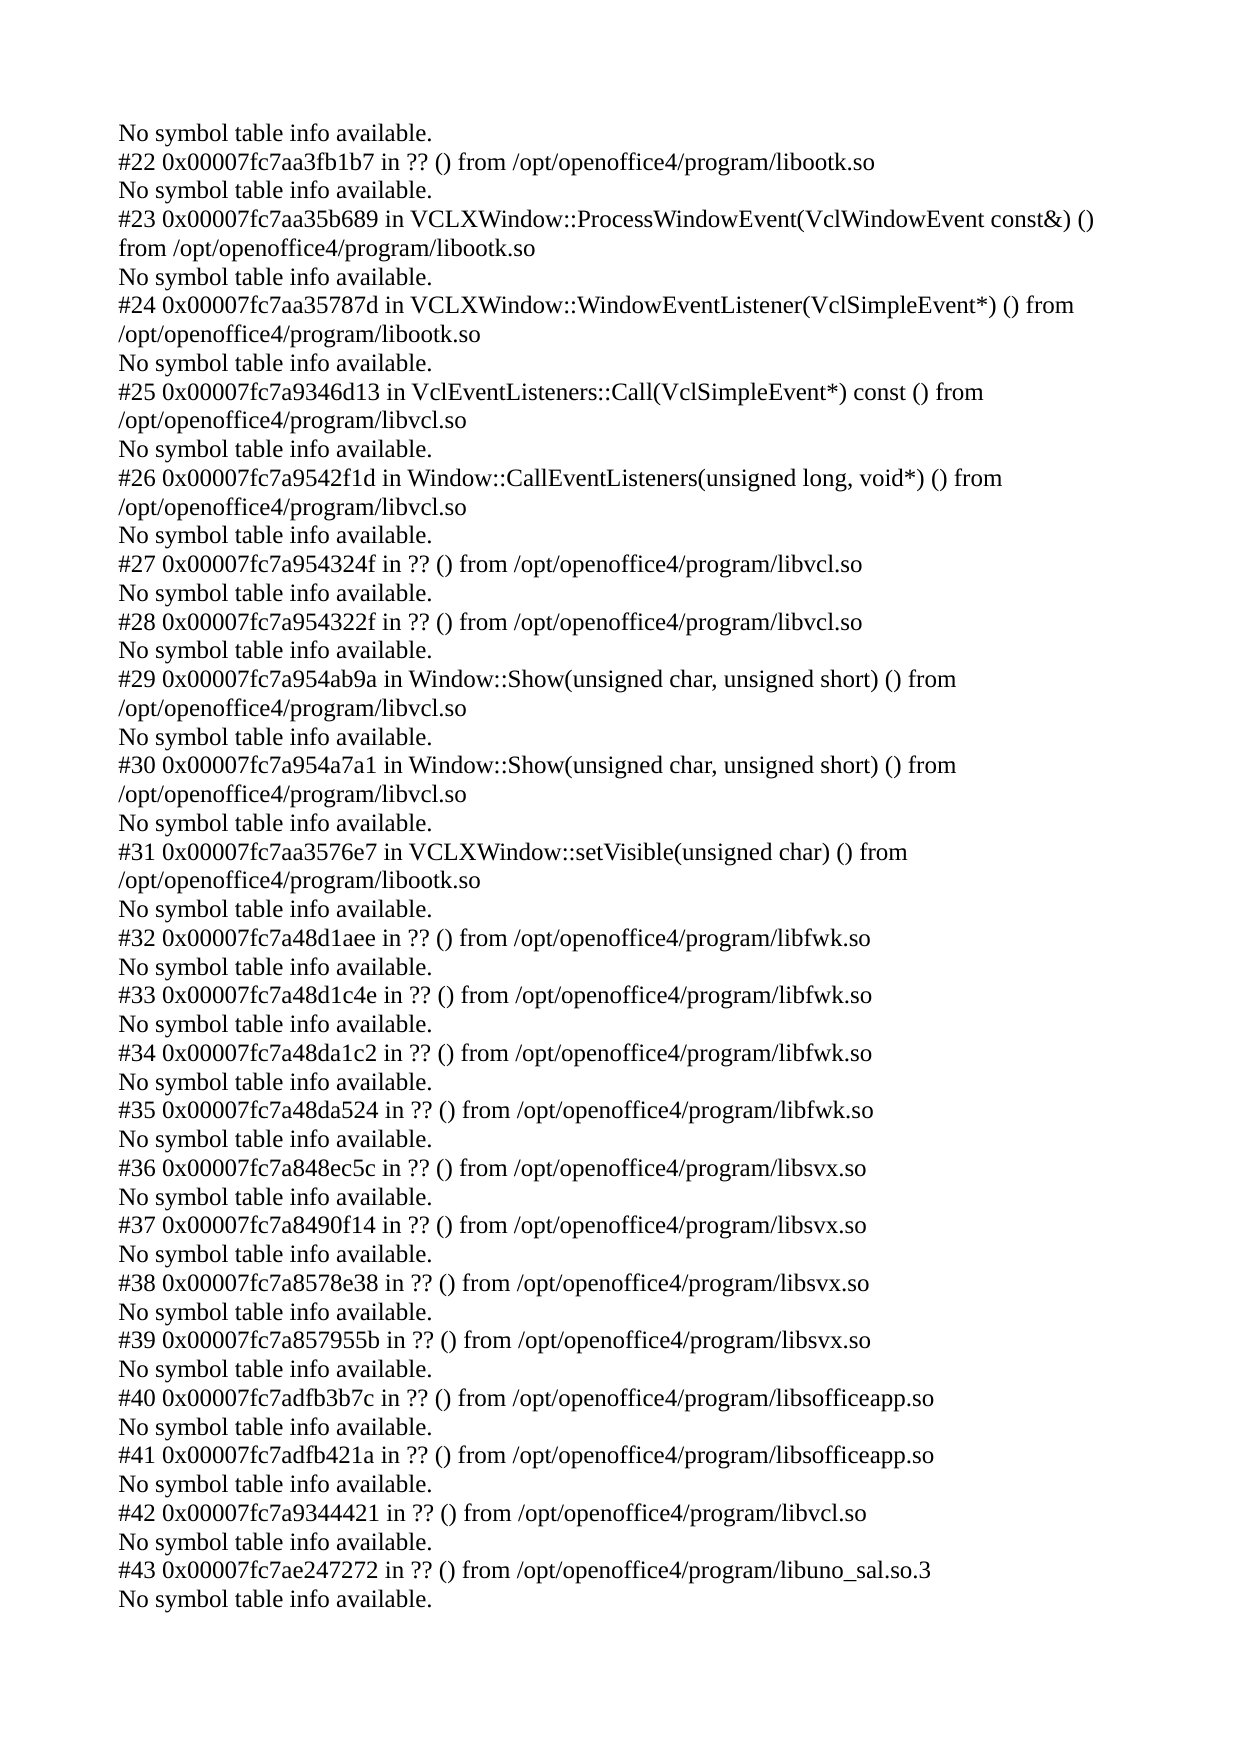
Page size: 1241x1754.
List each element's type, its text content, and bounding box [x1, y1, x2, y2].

text #25 0x00007fc7a9346d13 in VclEventListeners::Call(VclSimpleEvent*) const () from /opt/openoffice4/program/libvcl.so [118, 377, 1122, 434]
text No symbol table info available. [118, 1584, 1122, 1613]
text #23 0x00007fc7aa35b689 in VCLXWindow::ProcessWindowEvent(VclWindowEvent const&) () from /opt/openoffice4/program/libootk.so [118, 204, 1122, 262]
text #29 0x00007fc7a954ab9a in Window::Show(unsigned char, unsigned short) () from /opt/openoffice4/program/libvcl.so [118, 664, 1122, 722]
text #35 0x00007fc7a48da524 in ?? () from /opt/openoffice4/program/libfwk.so [118, 1096, 1122, 1124]
text No symbol table info available. [118, 262, 1122, 291]
text No symbol table info available. [118, 1124, 1122, 1153]
text No symbol table info available. [118, 1469, 1122, 1498]
text No symbol table info available. [118, 1527, 1122, 1556]
text No symbol table info available. [118, 1297, 1122, 1326]
text No symbol table info available. [118, 578, 1122, 607]
text #32 0x00007fc7a48d1aee in ?? () from /opt/openoffice4/program/libfwk.so [118, 923, 1122, 952]
text #27 0x00007fc7a954324f in ?? () from /opt/openoffice4/program/libvcl.so [118, 549, 1122, 578]
text No symbol table info available. [118, 521, 1122, 549]
text #41 0x00007fc7adfb421a in ?? () from /opt/openoffice4/program/libsofficeapp.so [118, 1441, 1122, 1469]
text No symbol table info available. [118, 1009, 1122, 1038]
text No symbol table info available. [118, 176, 1122, 204]
text No symbol table info available. [118, 1412, 1122, 1441]
text #38 0x00007fc7a8578e38 in ?? () from /opt/openoffice4/program/libsvx.so [118, 1268, 1122, 1297]
text #43 0x00007fc7ae247272 in ?? () from /opt/openoffice4/program/libuno_sal.so.3 [118, 1556, 1122, 1584]
text #31 0x00007fc7aa3576e7 in VCLXWindow::setVisible(unsigned char) () from /opt/openoffice4/program/libootk.so [118, 837, 1122, 894]
text #36 0x00007fc7a848ec5c in ?? () from /opt/openoffice4/program/libsvx.so [118, 1153, 1122, 1182]
text No symbol table info available. [118, 636, 1122, 664]
text #28 0x00007fc7a954322f in ?? () from /opt/openoffice4/program/libvcl.so [118, 607, 1122, 636]
text No symbol table info available. [118, 434, 1122, 463]
text No symbol table info available. [118, 1239, 1122, 1268]
text No symbol table info available. [118, 894, 1122, 923]
text No symbol table info available. [118, 952, 1122, 981]
text No symbol table info available. [118, 1182, 1122, 1211]
text #40 0x00007fc7adfb3b7c in ?? () from /opt/openoffice4/program/libsofficeapp.so [118, 1383, 1122, 1412]
text #30 0x00007fc7a954a7a1 in Window::Show(unsigned char, unsigned short) () from /opt/openoffice4/program/libvcl.so [118, 751, 1122, 808]
text #39 0x00007fc7a857955b in ?? () from /opt/openoffice4/program/libsvx.so [118, 1326, 1122, 1354]
text #24 0x00007fc7aa35787d in VCLXWindow::WindowEventListener(VclSimpleEvent*) () from /opt/openoffice4/program/libootk.so [118, 291, 1122, 348]
text #34 0x00007fc7a48da1c2 in ?? () from /opt/openoffice4/program/libfwk.so [118, 1038, 1122, 1067]
text No symbol table info available. [118, 1067, 1122, 1096]
text #37 0x00007fc7a8490f14 in ?? () from /opt/openoffice4/program/libsvx.so [118, 1211, 1122, 1239]
text No symbol table info available. [118, 1354, 1122, 1383]
text No symbol table info available. [118, 722, 1122, 751]
text #42 0x00007fc7a9344421 in ?? () from /opt/openoffice4/program/libvcl.so [118, 1498, 1122, 1527]
text No symbol table info available. [118, 118, 1122, 147]
text No symbol table info available. [118, 348, 1122, 377]
text #22 0x00007fc7aa3fb1b7 in ?? () from /opt/openoffice4/program/libootk.so [118, 147, 1122, 176]
text #33 0x00007fc7a48d1c4e in ?? () from /opt/openoffice4/program/libfwk.so [118, 981, 1122, 1009]
text #26 0x00007fc7a9542f1d in Window::CallEventListeners(unsigned long, void*) () from /opt/openoffice4/program/libvcl.so [118, 463, 1122, 521]
text No symbol table info available. [118, 808, 1122, 837]
